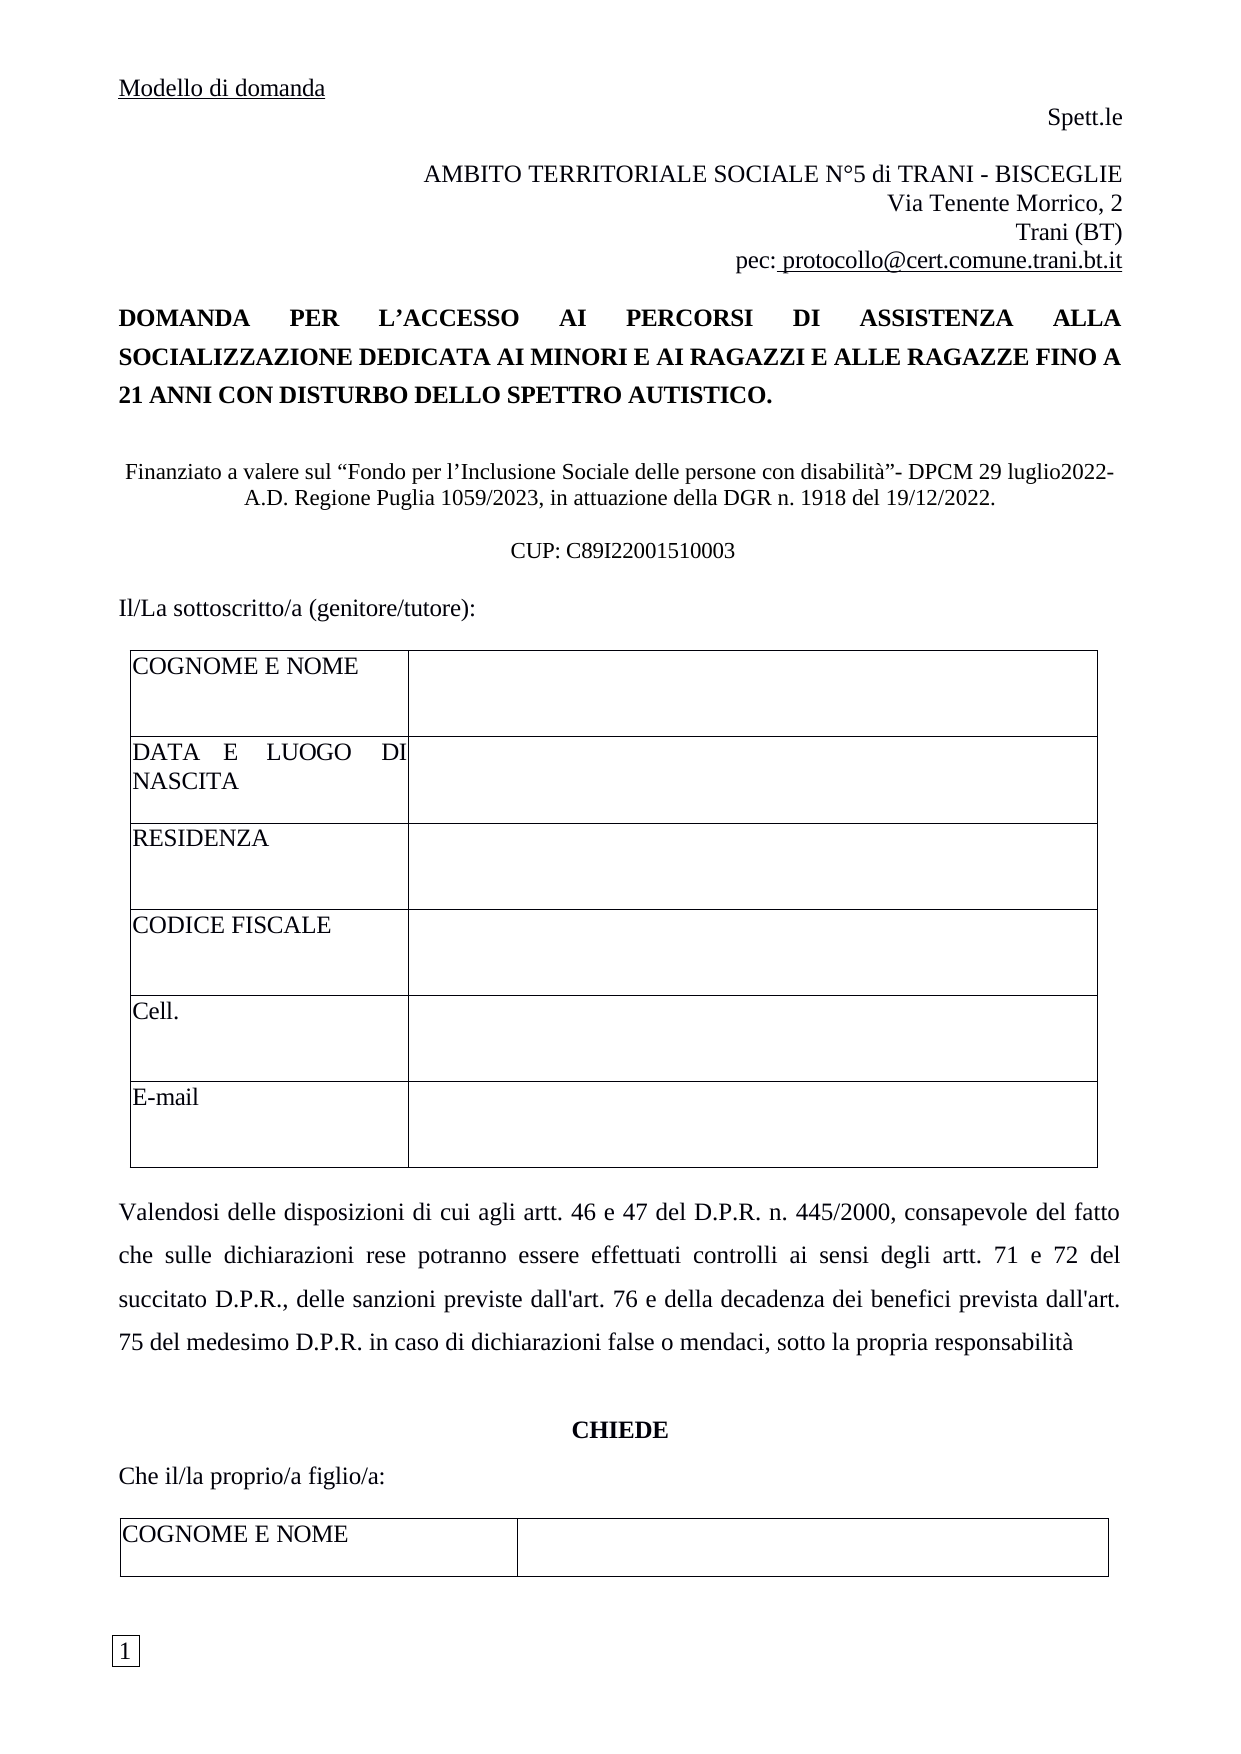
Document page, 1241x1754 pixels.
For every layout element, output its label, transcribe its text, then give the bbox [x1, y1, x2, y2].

table_cell [409, 737, 1097, 822]
text CHIEDE [107, 1415, 1134, 1444]
table_header [518, 1519, 1108, 1576]
table_header [409, 651, 1097, 736]
text Modello di domanda [118, 73, 1134, 102]
text Via Tenente Morrico, 2 [806, 188, 1123, 217]
table_cell [409, 824, 1097, 909]
text CUP: C89I22001510003 [106, 537, 1134, 563]
table_cell CODICE FISCALE [131, 910, 408, 995]
text Trani (BT) [806, 217, 1123, 246]
table_cell E-mail [131, 1082, 408, 1167]
text Il/La sottoscritto/a (genitore/tutore): [118, 593, 1134, 621]
text Valendosi delle disposizioni di cui agli artt. 46 e 47 del D.P.R. n. 445/2000, consapevole del fatto che sulle dichiarazioni rese potranno essere effettuati controlli ai sensi degli artt. 71 e 72 del succitato D.P.R., delle sanzioni previste dall'art. 76 e della decadenza dei benefici prevista dall'art. 75 del medesimo D.P.R. in caso di dichiarazioni false o mendaci, sotto la propria responsabilità [118, 1197, 1121, 1356]
text pec: protocollo@cert.comune.trani.bt.it [703, 246, 1122, 274]
subtitle DOMANDA PER L’ACCESSO AI PERCORSI DI ASSISTENZA ALLA SOCIALIZZAZIONE DEDICATA AI MINORI E AI RAGAZZI E ALLE RAGAZZE FINO A 21 ANNI CON DISTURBO DELLO SPETTRO AUTISTICO. [118, 303, 1122, 409]
table_cell [409, 1082, 1097, 1167]
table_cell [409, 910, 1097, 995]
table_header COGNOME E NOME [121, 1519, 517, 1576]
text Che il/la proprio/a figlio/a: [118, 1461, 1134, 1489]
text AMBITO TERRITORIALE SOCIALE N°5 di TRANI - BISCEGLIE [106, 159, 1123, 188]
text Finanziato a valere sul “Fondo per l’Inclusione Sociale delle persone con disabilità”- DPCM 29 luglio2022- A.D. Regione Puglia 1059/2023, in attuazione della DGR n. 1918 del 19/12/2022. [106, 458, 1134, 511]
table_cell RESIDENZA [131, 824, 408, 909]
text Spett.le [631, 102, 1123, 131]
table_cell DATA E LUOGO DI NASCITA [131, 737, 408, 822]
table_header COGNOME E NOME [131, 651, 408, 736]
table_cell [409, 996, 1097, 1081]
table_cell Cell. [131, 996, 408, 1081]
